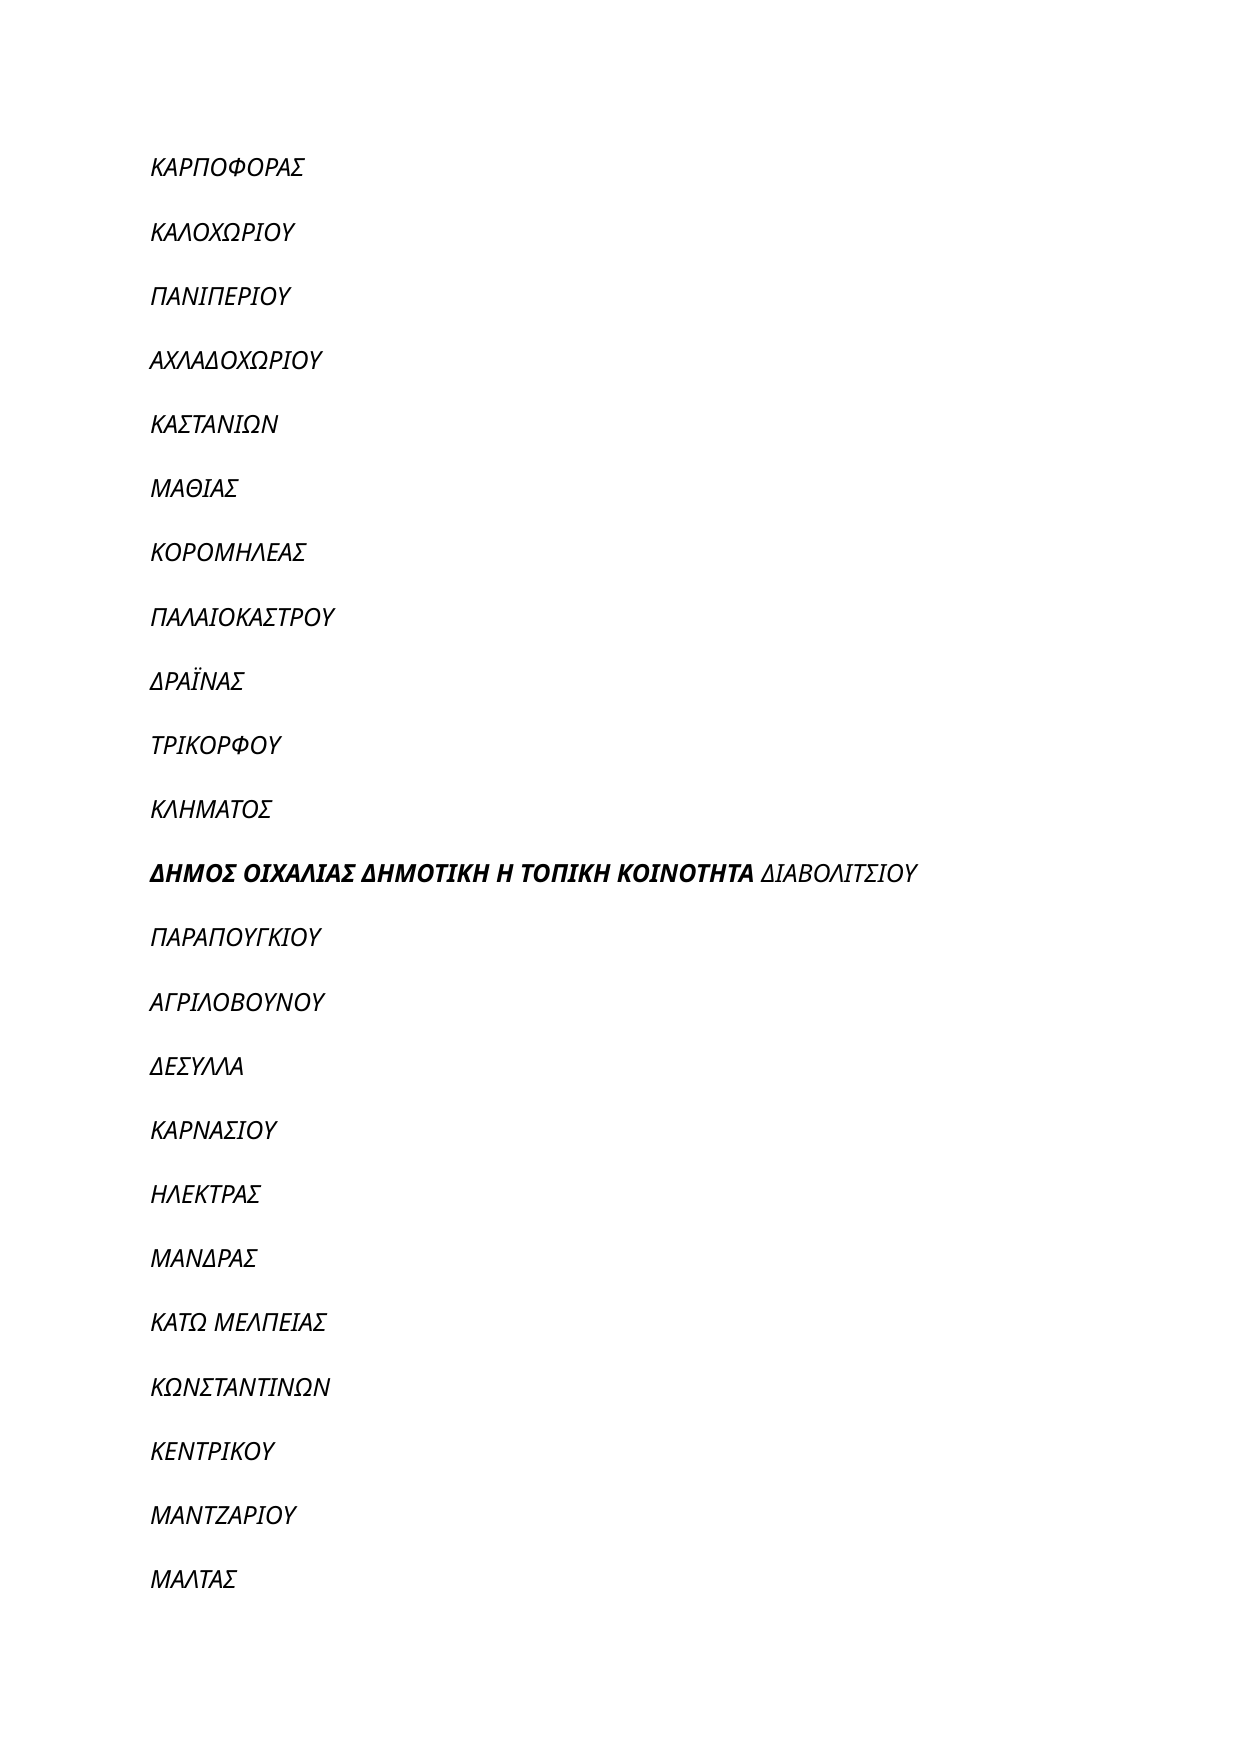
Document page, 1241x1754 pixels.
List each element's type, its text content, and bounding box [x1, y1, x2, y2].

text ΑΧΛΑΔΟΧΩΡΙΟΥ [150, 342, 1090, 377]
text ΚΑΡΠΟΦΟΡΑΣ [150, 150, 1090, 184]
text ΚΛΗΜΑΤΟΣ [150, 792, 1090, 826]
text ΠΑΡΑΠΟΥΓΚΙΟΥ [150, 920, 1090, 954]
text ΚΑΤΩ ΜΕΛΠΕΙΑΣ [150, 1305, 1090, 1339]
text ΚΟΡΟΜΗΛΕΑΣ [150, 535, 1090, 569]
text ΔΕΣΥΛΛΑ [150, 1048, 1090, 1082]
text ΑΓΡΙΛΟΒΟΥΝΟΥ [150, 984, 1090, 1018]
text ΔΡΑΪΝΑΣ [150, 663, 1090, 697]
text ΠΑΝΙΠΕΡΙΟΥ [150, 278, 1090, 312]
text ΜΑΝΔΡΑΣ [150, 1241, 1090, 1275]
text ΚΕΝΤΡΙΚΟΥ [150, 1433, 1090, 1467]
text ΚΑΣΤΑΝΙΩΝ [150, 407, 1090, 441]
text ΜΑΘΙΑΣ [150, 471, 1090, 505]
text ΜΑΝΤΖΑΡΙΟΥ [150, 1497, 1090, 1532]
text ΚΩΝΣΤΑΝΤΙΝΩΝ [150, 1369, 1090, 1403]
text ΗΛΕΚΤΡΑΣ [150, 1177, 1090, 1211]
text ΚΑΛΟΧΩΡΙΟΥ [150, 214, 1090, 248]
text ΜΑΛΤΑΣ [150, 1562, 1090, 1596]
text ΤΡΙΚΟΡΦΟΥ [150, 727, 1090, 762]
text ΚΑΡΝΑΣΙΟΥ [150, 1112, 1090, 1147]
text ΠΑΛΑΙΟΚΑΣΤΡΟΥ [150, 599, 1090, 633]
text ΔΗΜΟΣ ΟΙΧΑΛΙΑΣ ΔΗΜΟΤΙΚΗ Η ΤΟΠΙΚΗ ΚΟΙΝΟΤΗΤΑ ΔΙΑΒΟΛΙΤΣΙΟΥ [150, 856, 1090, 890]
